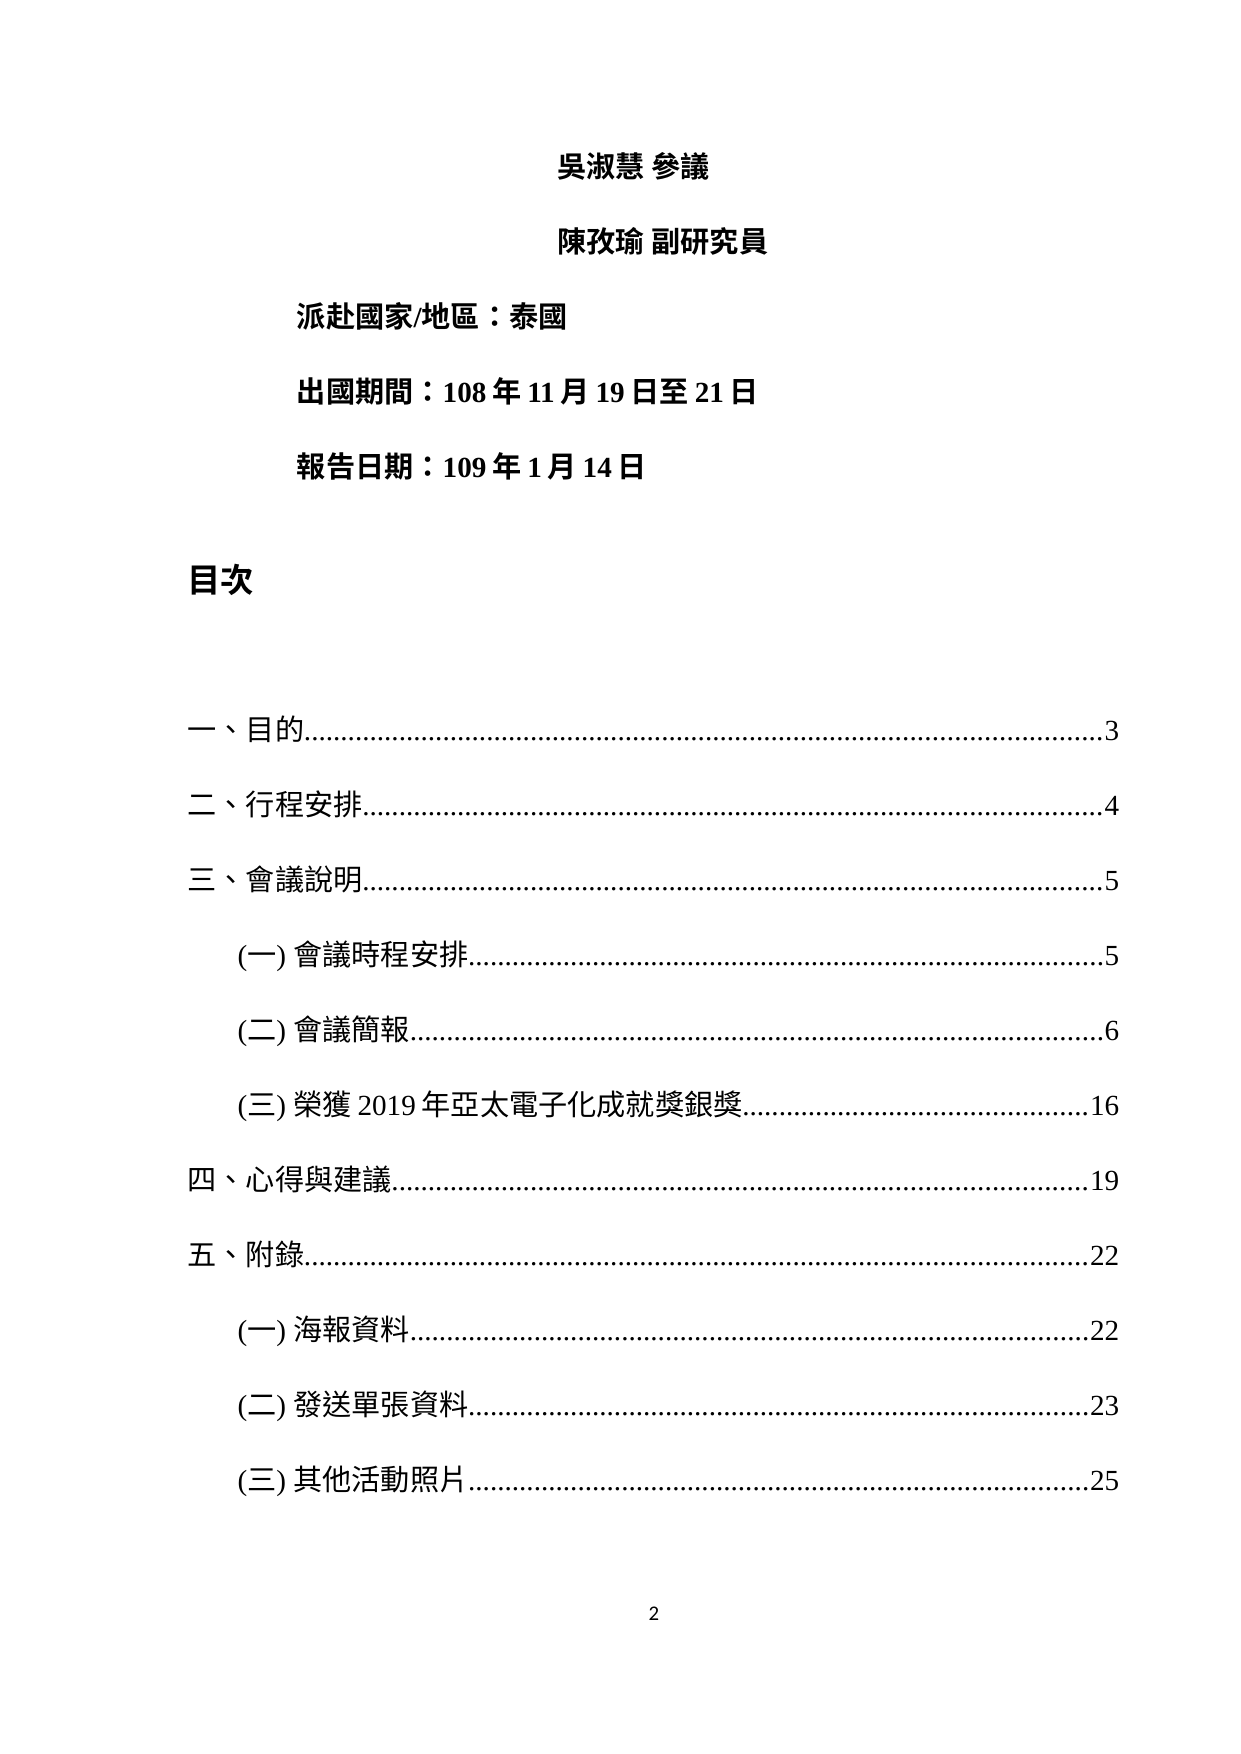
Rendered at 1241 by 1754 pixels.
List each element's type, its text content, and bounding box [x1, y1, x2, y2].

text (一) 會議時程安排 5 [237, 915, 1120, 990]
text (三) 其他活動照片 25 [237, 1440, 1120, 1515]
text 四、心得與建議 19 [187, 1140, 1120, 1215]
text 報告日期：109年1月14日 [187, 428, 1120, 503]
text (二) 會議簡報 6 [237, 990, 1120, 1065]
text 目次 [187, 540, 1120, 615]
text 出國期間：108年11月19日至21日 [187, 353, 1120, 428]
text 三、會議說明 5 [187, 840, 1120, 915]
text 吳淑慧 參議 [557, 128, 1120, 203]
text (三) 榮獲2019年亞太電子化成就獎銀獎 16 [237, 1065, 1120, 1140]
text 派赴國家/地區：泰國 [187, 278, 1120, 353]
text 五、附錄 22 [187, 1215, 1120, 1290]
text 二、行程安排 4 [187, 765, 1120, 840]
text (一) 海報資料 22 [237, 1290, 1120, 1365]
text (二) 發送單張資料 23 [237, 1365, 1120, 1440]
text 一、目的 3 [187, 690, 1120, 765]
text 陳孜瑜 副研究員 [557, 203, 1120, 278]
